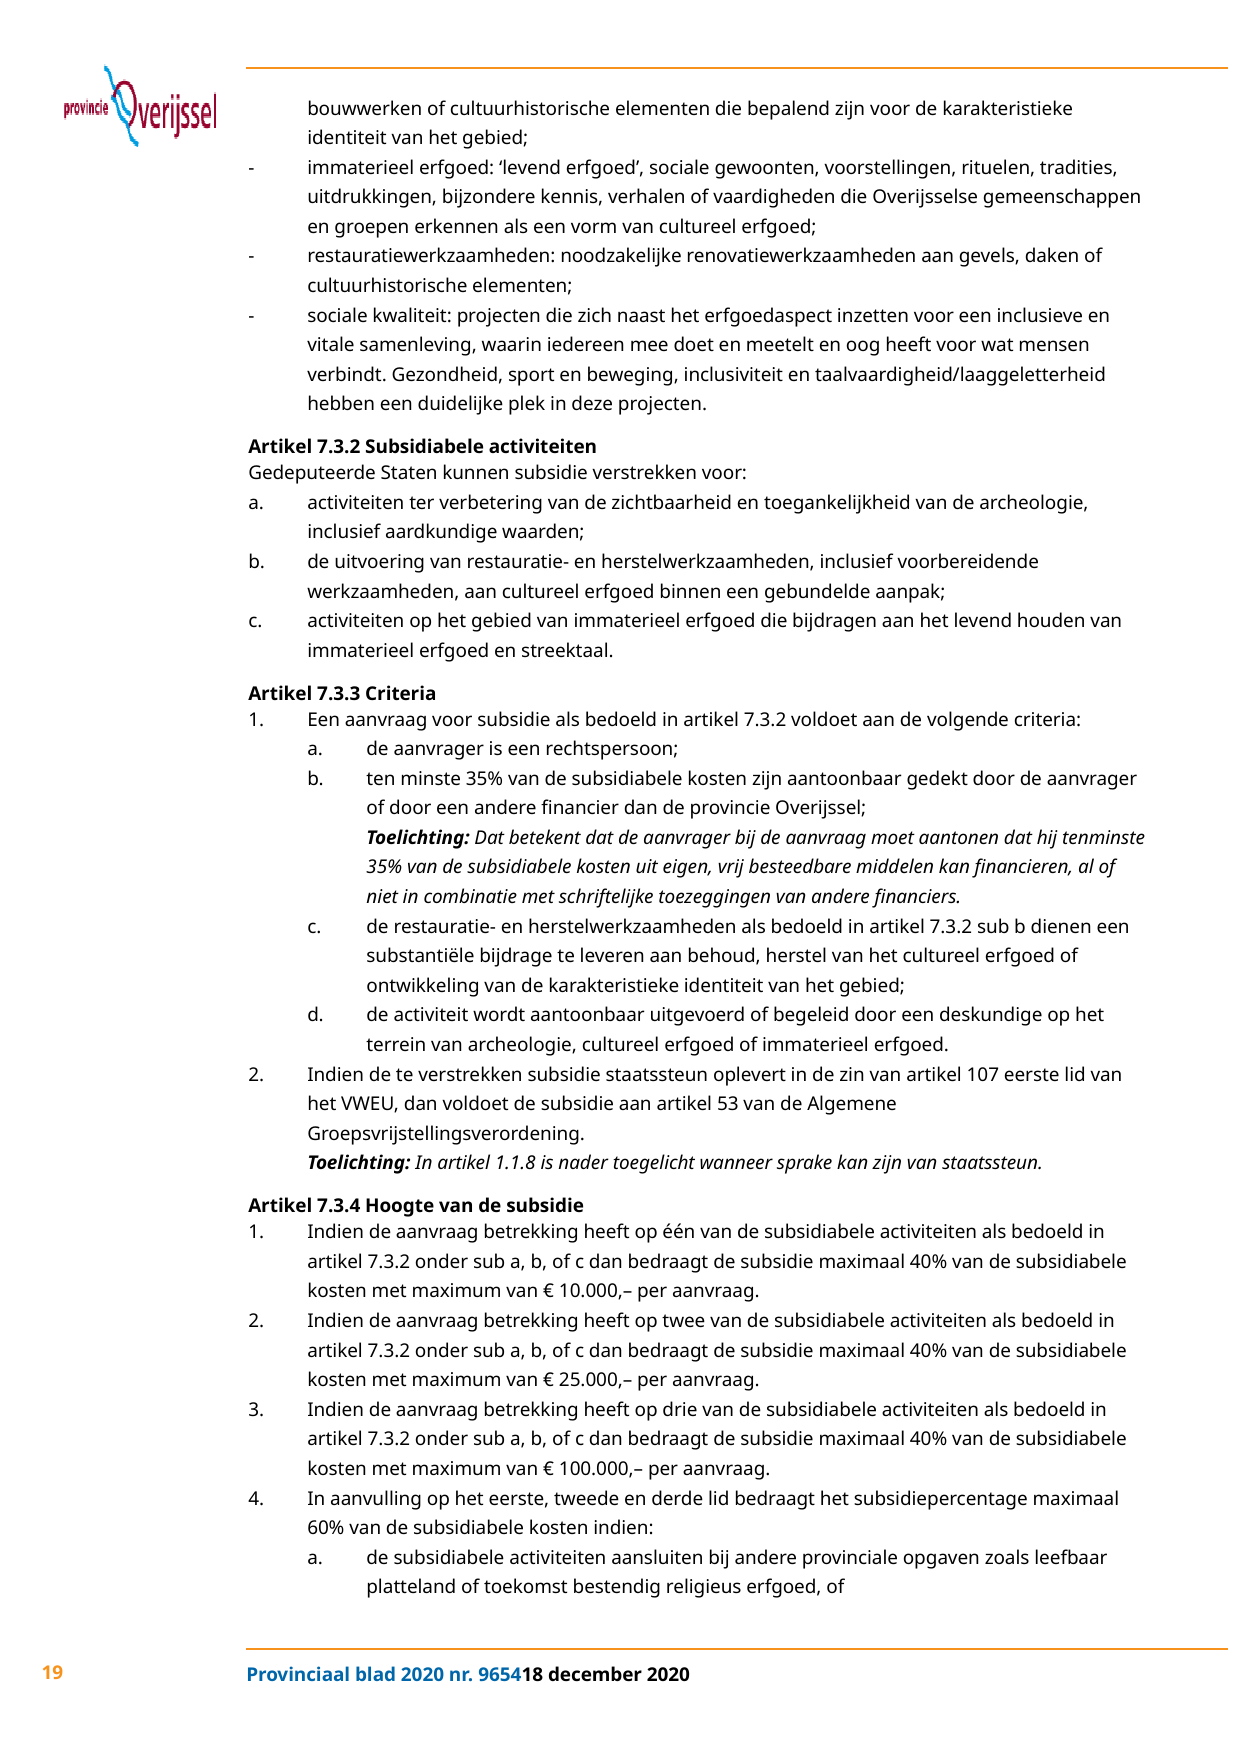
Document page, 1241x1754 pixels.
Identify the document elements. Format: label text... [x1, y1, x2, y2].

text Artikel 7.3.2 Subsidiabele activiteiten [248, 434, 1152, 459]
list sociale kwaliteit: projecten die zich naast het erfgoedaspect inzetten voor een inclusieve en vitale samenleving, waarin iedereen mee doet en meetelt en oog heeft voor wat mensen verbindt. Gezondheid, sport en beweging, inclusiviteit en taalvaardigheid/laaggeletterheid hebben een duidelijke plek in deze projecten. [248, 302, 1152, 416]
list de subsidiabele activiteiten aansluiten bij andere provinciale opgaven zoals leefbaar platteland of toekomst bestendig religieus erfgoed, of [307, 1544, 1152, 1599]
list Toelichting: In artikel 1.1.8 is nader toegelicht wanneer sprake kan zijn van staatssteun. [248, 1149, 1152, 1175]
list de restauratie- en herstelwerkzaamheden als bedoeld in artikel 7.3.2 sub b dienen een substantiële bijdrage te leveren aan behoud, herstel van het cultureel erfgoed of ontwikkeling van de karakteristieke identiteit van het gebied; [307, 913, 1152, 998]
list Indien de aanvraag betrekking heeft op één van de subsidiabele activiteiten als bedoeld in artikel 7.3.2 onder sub a, b, of c dan bedraagt de subsidie maximaal 40% van de subsidiabele kosten met maximum van € 10.000,– per aanvraag. [248, 1218, 1152, 1303]
text Artikel 7.3.3 Criteria [248, 680, 1152, 706]
list Indien de te verstrekken subsidie staatssteun oplevert in de zin van artikel 107 eerste lid van het VWEU, dan voldoet de subsidie aan artikel 53 van de Algemene Groepsvrijstellingsverordening. [248, 1061, 1152, 1146]
list ten minste 35% van de subsidiabele kosten zijn aantoonbaar gedekt door de aanvrager of door een andere financier dan de provincie Overijssel; [307, 765, 1152, 820]
list de uitvoering van restauratie- en herstelwerkzaamheden, inclusief voorbereidende werkzaamheden, aan cultureel erfgoed binnen een gebundelde aanpak; [248, 548, 1152, 603]
list activiteiten ter verbetering van de zichtbaarheid en toegankelijkheid van de archeologie, inclusief aardkundige waarden; [248, 489, 1152, 544]
list bouwwerken of cultuurhistorische elementen die bepalend zijn voor de karakteristieke identiteit van het gebied; [248, 95, 1152, 150]
text Artikel 7.3.4 Hoogte van de subsidie [248, 1193, 1152, 1218]
text Gedeputeerde Staten kunnen subsidie verstrekken voor: [248, 459, 1152, 485]
list de activiteit wordt aantoonbaar uitgevoerd of begeleid door een deskundige op het terrein van archeologie, cultureel erfgoed of immaterieel erfgoed. [307, 1002, 1152, 1057]
list de aanvrager is een rechtspersoon; [307, 735, 1152, 761]
list Toelichting: Dat betekent dat de aanvrager bij de aanvraag moet aantonen dat hij tenminste 35% van de subsidiabele kosten uit eigen, vrij besteedbare middelen kan financieren, al of niet in combinatie met schriftelijke toezeggingen van andere financiers. [307, 824, 1152, 909]
picture [41, 47, 231, 172]
list restauratiewerkzaamheden: noodzakelijke renovatiewerkzaamheden aan gevels, daken of cultuurhistorische elementen; [248, 243, 1152, 298]
list Een aanvraag voor subsidie als bedoeld in artikel 7.3.2 voldoet aan de volgende criteria: [248, 706, 1152, 732]
list In aanvulling op het eerste, tweede en derde lid bedraagt het subsidiepercentage maximaal 60% van de subsidiabele kosten indien: [248, 1485, 1152, 1540]
list activiteiten op het gebied van immaterieel erfgoed die bijdragen aan het levend houden van immaterieel erfgoed en streektaal. [248, 607, 1152, 663]
list Indien de aanvraag betrekking heeft op twee van de subsidiabele activiteiten als bedoeld in artikel 7.3.2 onder sub a, b, of c dan bedraagt de subsidie maximaal 40% van de subsidiabele kosten met maximum van € 25.000,– per aanvraag. [248, 1307, 1152, 1392]
list immaterieel erfgoed: ‘levend erfgoed’, sociale gewoonten, voorstellingen, rituelen, tradities, uitdrukkingen, bijzondere kennis, verhalen of vaardigheden die Overijsselse gemeenschappen en groepen erkennen als een vorm van cultureel erfgoed; [248, 154, 1152, 239]
list Indien de aanvraag betrekking heeft op drie van de subsidiabele activiteiten als bedoeld in artikel 7.3.2 onder sub a, b, of c dan bedraagt de subsidie maximaal 40% van de subsidiabele kosten met maximum van € 100.000,– per aanvraag. [248, 1396, 1152, 1481]
